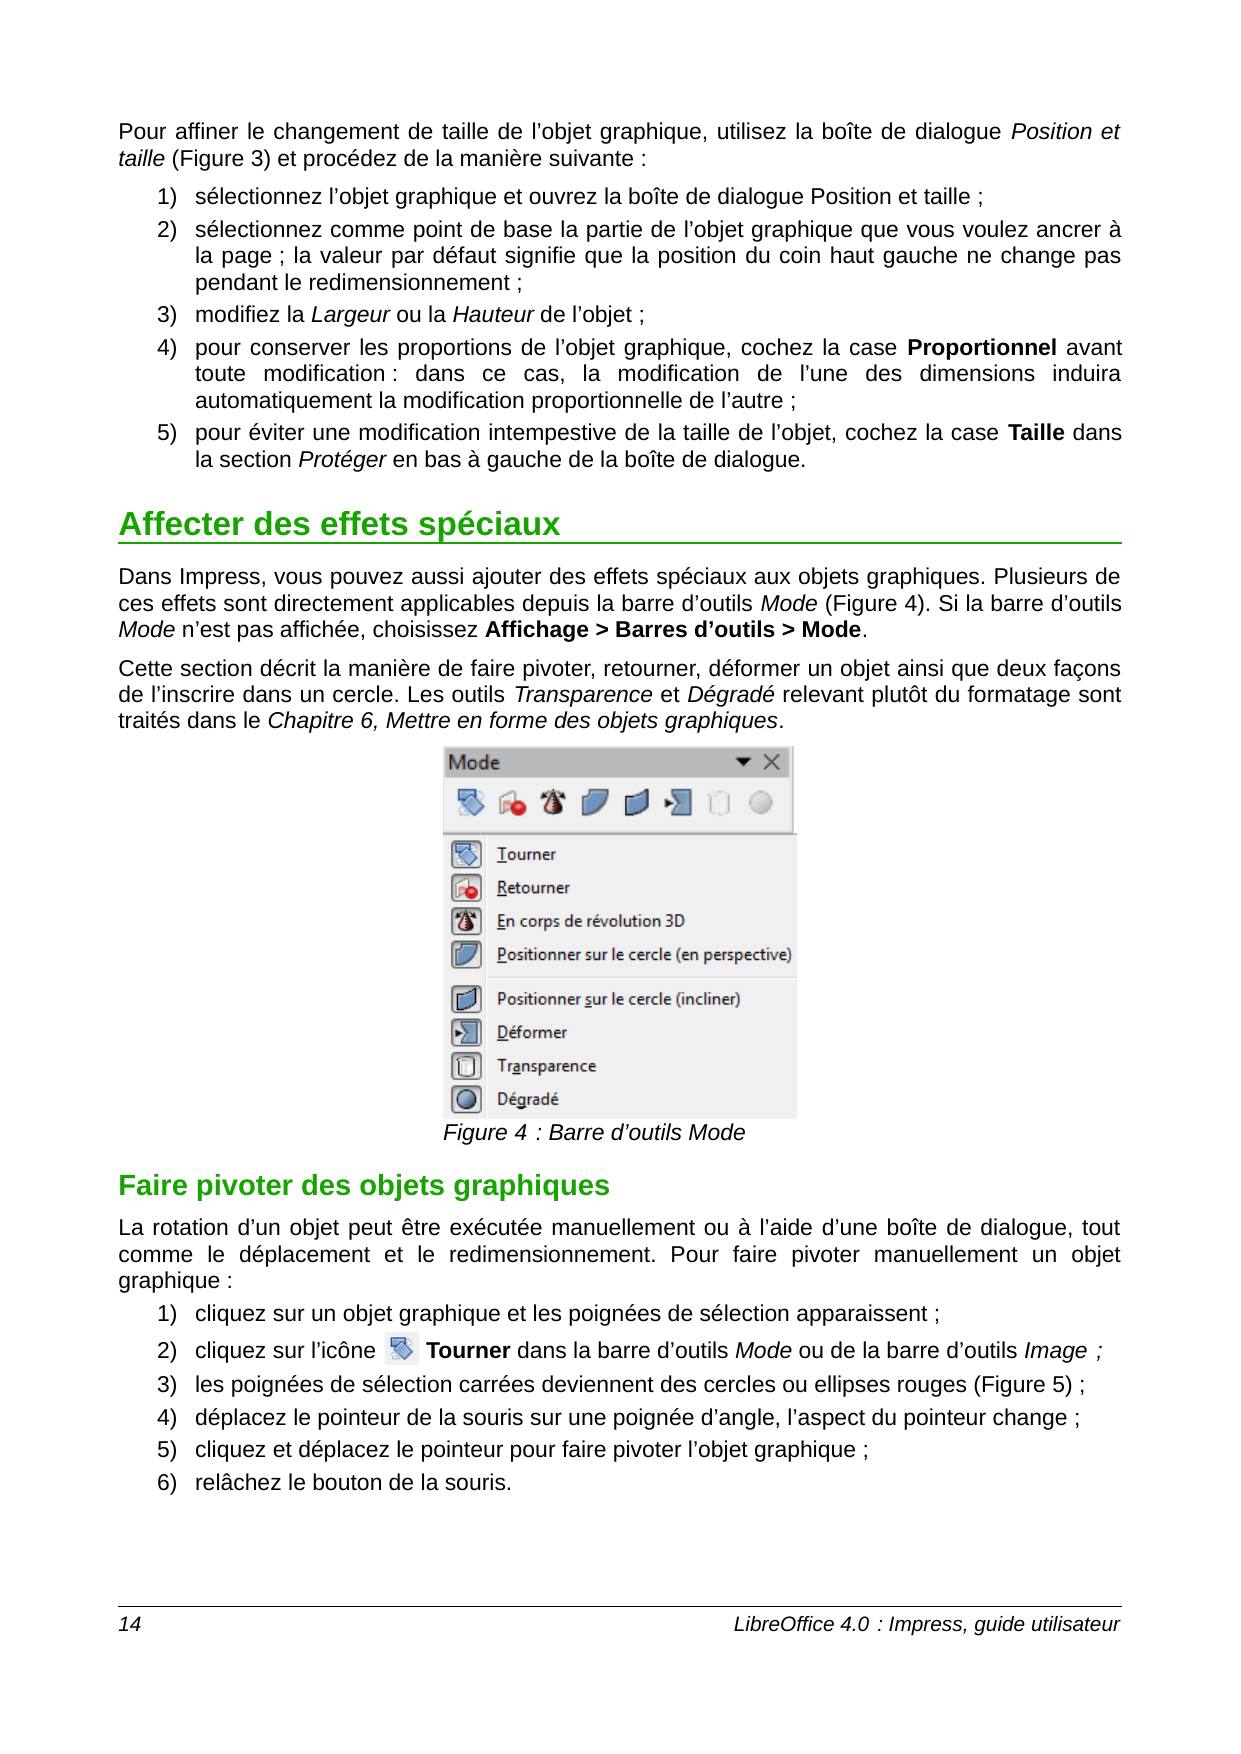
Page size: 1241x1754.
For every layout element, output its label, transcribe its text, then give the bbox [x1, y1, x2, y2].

list déplacez le pointeur de la souris sur une poignée d’angle, l’aspect du pointeur change ; [177, 1404, 1122, 1430]
picture [443, 746, 798, 1119]
list La rotation d’un objet peut être exécutée manuellement ou à l’aide d’une boîte de dialogue, tout comme le déplacement et le redimensionnement. Pour faire pivoter manuellement un objet graphique : [118, 1214, 1122, 1293]
list cliquez sur un objet graphique et les poignées de sélection apparaissent ; [177, 1300, 1122, 1326]
text Figure 4 : Barre d’outils Mode [443, 1119, 797, 1145]
list cliquez sur l’icône [177, 1332, 384, 1365]
list Tourner dans la barre d’outils Mode ou de la barre d’outils Image ; [420, 1332, 1122, 1365]
text Pour affiner le changement de taille de l’objet graphique, utilisez la boîte de dialogue Position et taille (Figure 3) et procédez de la manière suivante : [118, 118, 1122, 171]
list sélectionnez comme point de base la partie de l’objet graphique que vous voulez ancrer à la page ; la valeur par défaut signifie que la position du coin haut gauche ne change pas pendant le redimensionnement ; [177, 216, 1122, 295]
list pour conserver les proportions de l’objet graphique, cochez la case Proportionnel avant toute modification : dans ce cas, la modification de l’une des dimensions induira automatiquement la modification proportionnelle de l’autre ; [177, 334, 1122, 413]
text Dans Impress, vous pouvez aussi ajouter des effets spéciaux aux objets graphiques. Plusieurs de ces effets sont directement applicables depuis la barre d’outils Mode (Figure 4). Si la barre d’outils Mode n’est pas affichée, choisissez Affichage > Barres d’outils > Mode. [118, 563, 1122, 642]
list modifiez la Largeur ou la Hauteur de l’objet ; [177, 301, 1122, 328]
subtitle Faire pivoter des objets graphiques [118, 1168, 1122, 1202]
picture [384, 1332, 420, 1365]
list sélectionnez l’objet graphique et ouvrez la boîte de dialogue Position et taille ; [177, 183, 1122, 210]
list pour éviter une modification intempestive de la taille de l’objet, cochez la case Taille dans la section Protéger en bas à gauche de la boîte de dialogue. [177, 419, 1122, 472]
list les poignées de sélection carrées deviennent des cercles ou ellipses rouges (Figure 5) ; [177, 1371, 1122, 1397]
list cliquez et déplacez le pointeur pour faire pivoter l’objet graphique ; [177, 1436, 1122, 1463]
list relâchez le bouton de la souris. [177, 1469, 1122, 1495]
text Cette section décrit la manière de faire pivoter, retourner, déformer un objet ainsi que deux façons de l’inscrire dans un cercle. Les outils Transparence et Dégradé relevant plutôt du formatage sont traités dans le Chapitre 6, Mettre en forme des objets graphiques. [118, 655, 1122, 734]
subtitle Affecter des effets spéciaux [118, 504, 1122, 542]
